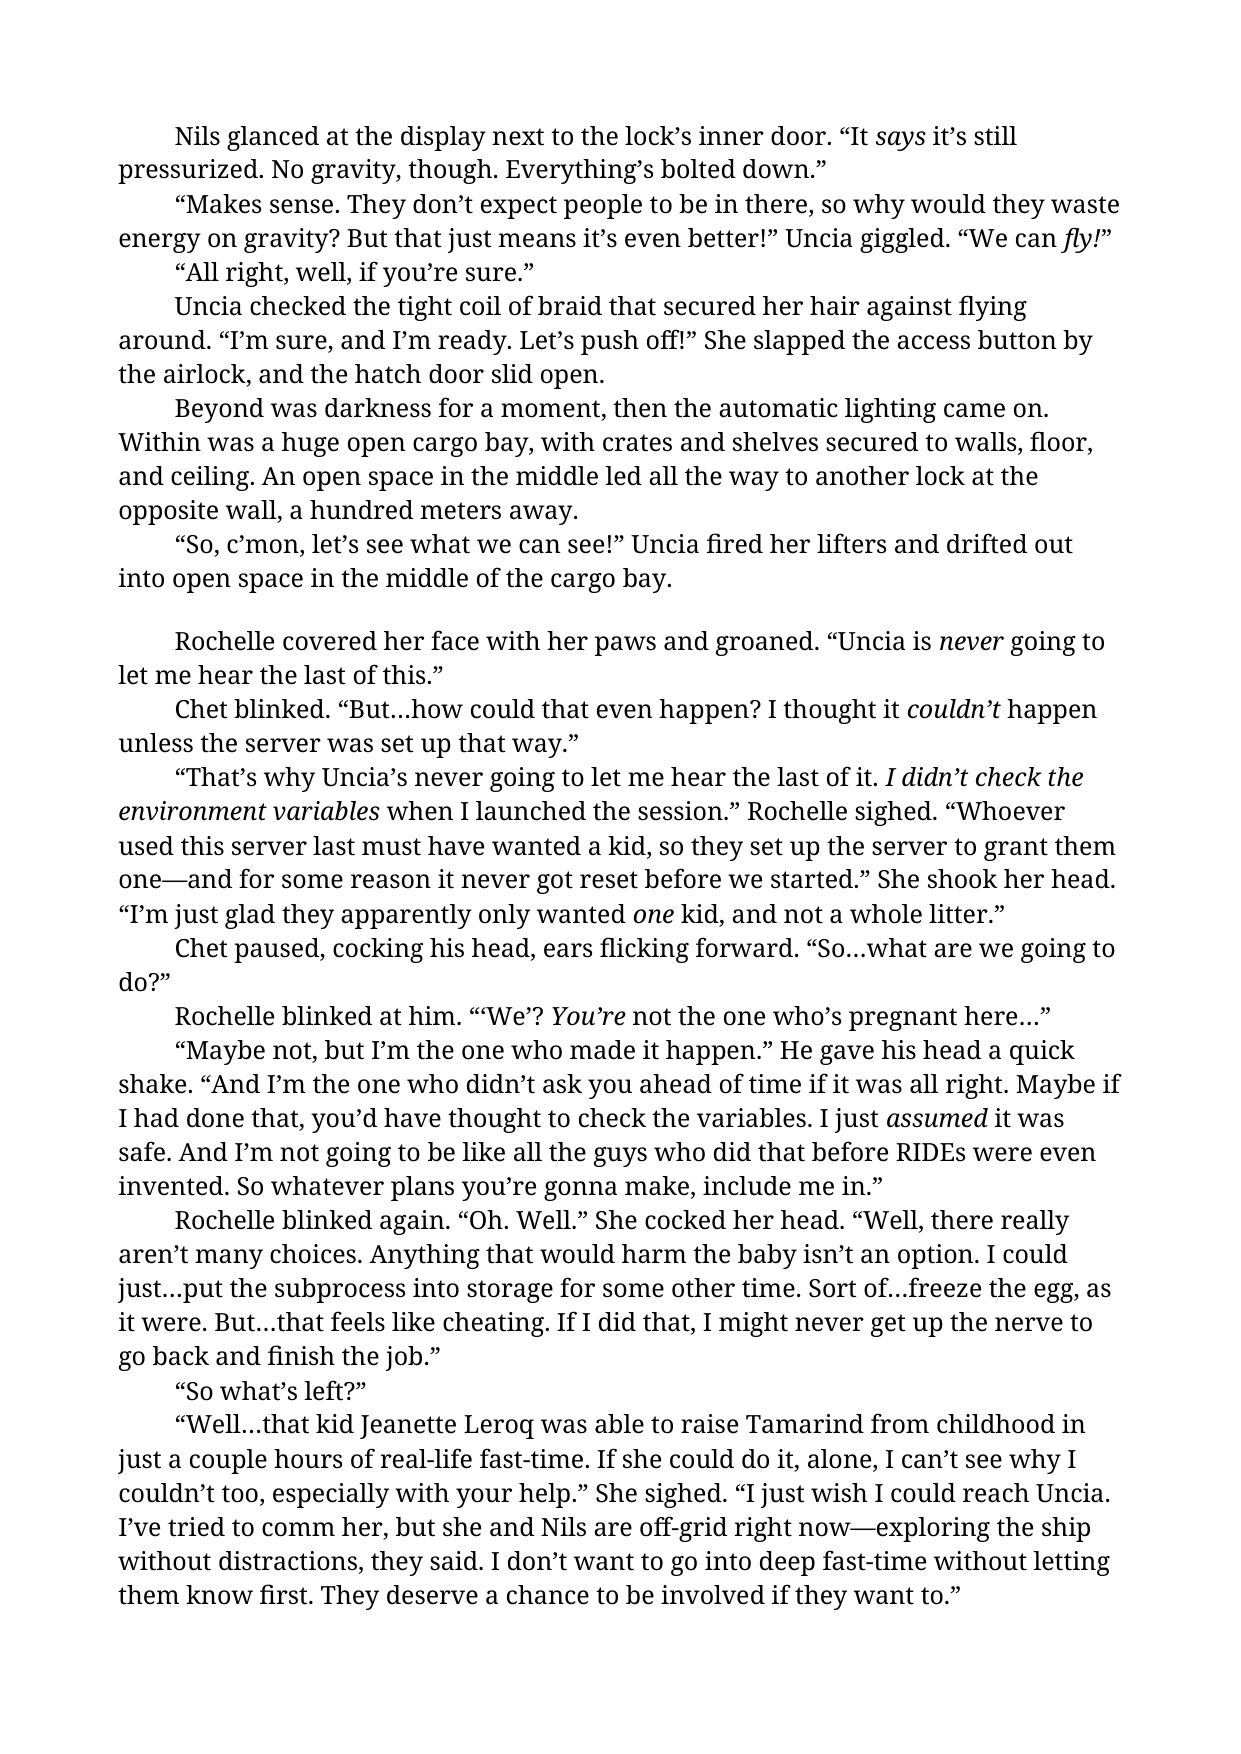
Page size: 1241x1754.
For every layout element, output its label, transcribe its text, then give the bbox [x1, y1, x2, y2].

text “All right, well, if you’re sure.” [118, 254, 1122, 288]
text “Makes sense. They don’t expect people to be in there, so why would they waste energy on gravity? But that just means it’s even better!” Uncia giggled. “We can fly!” [118, 186, 1122, 254]
text “So what’s left?” [118, 1373, 1122, 1407]
text “Well…that kid Jeanette Leroq was able to raise Tamarind from childhood in just a couple hours of real-life fast-time. If she could do it, alone, I can’t see why I couldn’t too, especially with your help.” She sighed. “I just wish I could reach Uncia. I’ve tried to comm her, but she and Nils are off-grid right now—exploring the ship without distractions, they said. I don’t want to go into deep fast-time without letting them know first. They deserve a chance to be involved if they want to.” [118, 1407, 1122, 1612]
text Rochelle blinked at him. “‘We’? You’re not the one who’s pregnant here…” [118, 998, 1122, 1032]
text Nils glanced at the display next to the lock’s inner door. “It says it’s still pressurized. No gravity, though. Everything’s bolted down.” [118, 118, 1122, 186]
text “That’s why Uncia’s never going to let me hear the last of it. I didn’t check the environment variables when I launched the session.” Rochelle sighed. “Whoever used this server last must have wanted a kid, so they set up the server to grant them one—and for some reason it never got reset before we started.” She shook her head. “I’m just glad they apparently only wanted one kid, and not a whole litter.” [118, 760, 1122, 930]
text Chet paused, cocking his head, ears flicking forward. “So…what are we going to do?” [118, 930, 1122, 998]
text Rochelle covered her face with her paws and groaned. “Uncia is never going to let me hear the last of this.” [118, 624, 1122, 692]
text Chet blinked. “But…how could that even happen? I thought it couldn’t happen unless the server was set up that way.” [118, 692, 1122, 760]
text Uncia checked the tight coil of braid that secured her hair against flying around. “I’m sure, and I’m ready. Let’s push off!” She slapped the access button by the airlock, and the hatch door slid open. [118, 288, 1122, 391]
text Beyond was darkness for a moment, then the automatic lighting came on. Within was a huge open cargo bay, with crates and shelves secured to walls, floor, and ceiling. An open space in the middle led all the way to another lock at the opposite wall, a hundred meters away. [118, 391, 1122, 527]
text “Maybe not, but I’m the one who made it happen.” He gave his head a quick shake. “And I’m the one who didn’t ask you ahead of time if it was all right. Maybe if I had done that, you’d have thought to check the variables. I just assumed it was safe. And I’m not going to be like all the guys who did that before RIDEs were even invented. So whatever plans you’re gonna make, include me in.” [118, 1032, 1122, 1203]
text Rochelle blinked again. “Oh. Well.” She cocked her head. “Well, there really aren’t many choices. Anything that would harm the baby isn’t an option. I could just…put the subprocess into storage for some other time. Sort of…freeze the egg, as it were. But…that feels like cheating. If I did that, I might never get up the nerve to go back and finish the job.” [118, 1203, 1122, 1373]
text “So, c’mon, let’s see what we can see!” Uncia fired her lifters and drifted out into open space in the middle of the cargo bay. [118, 527, 1122, 595]
